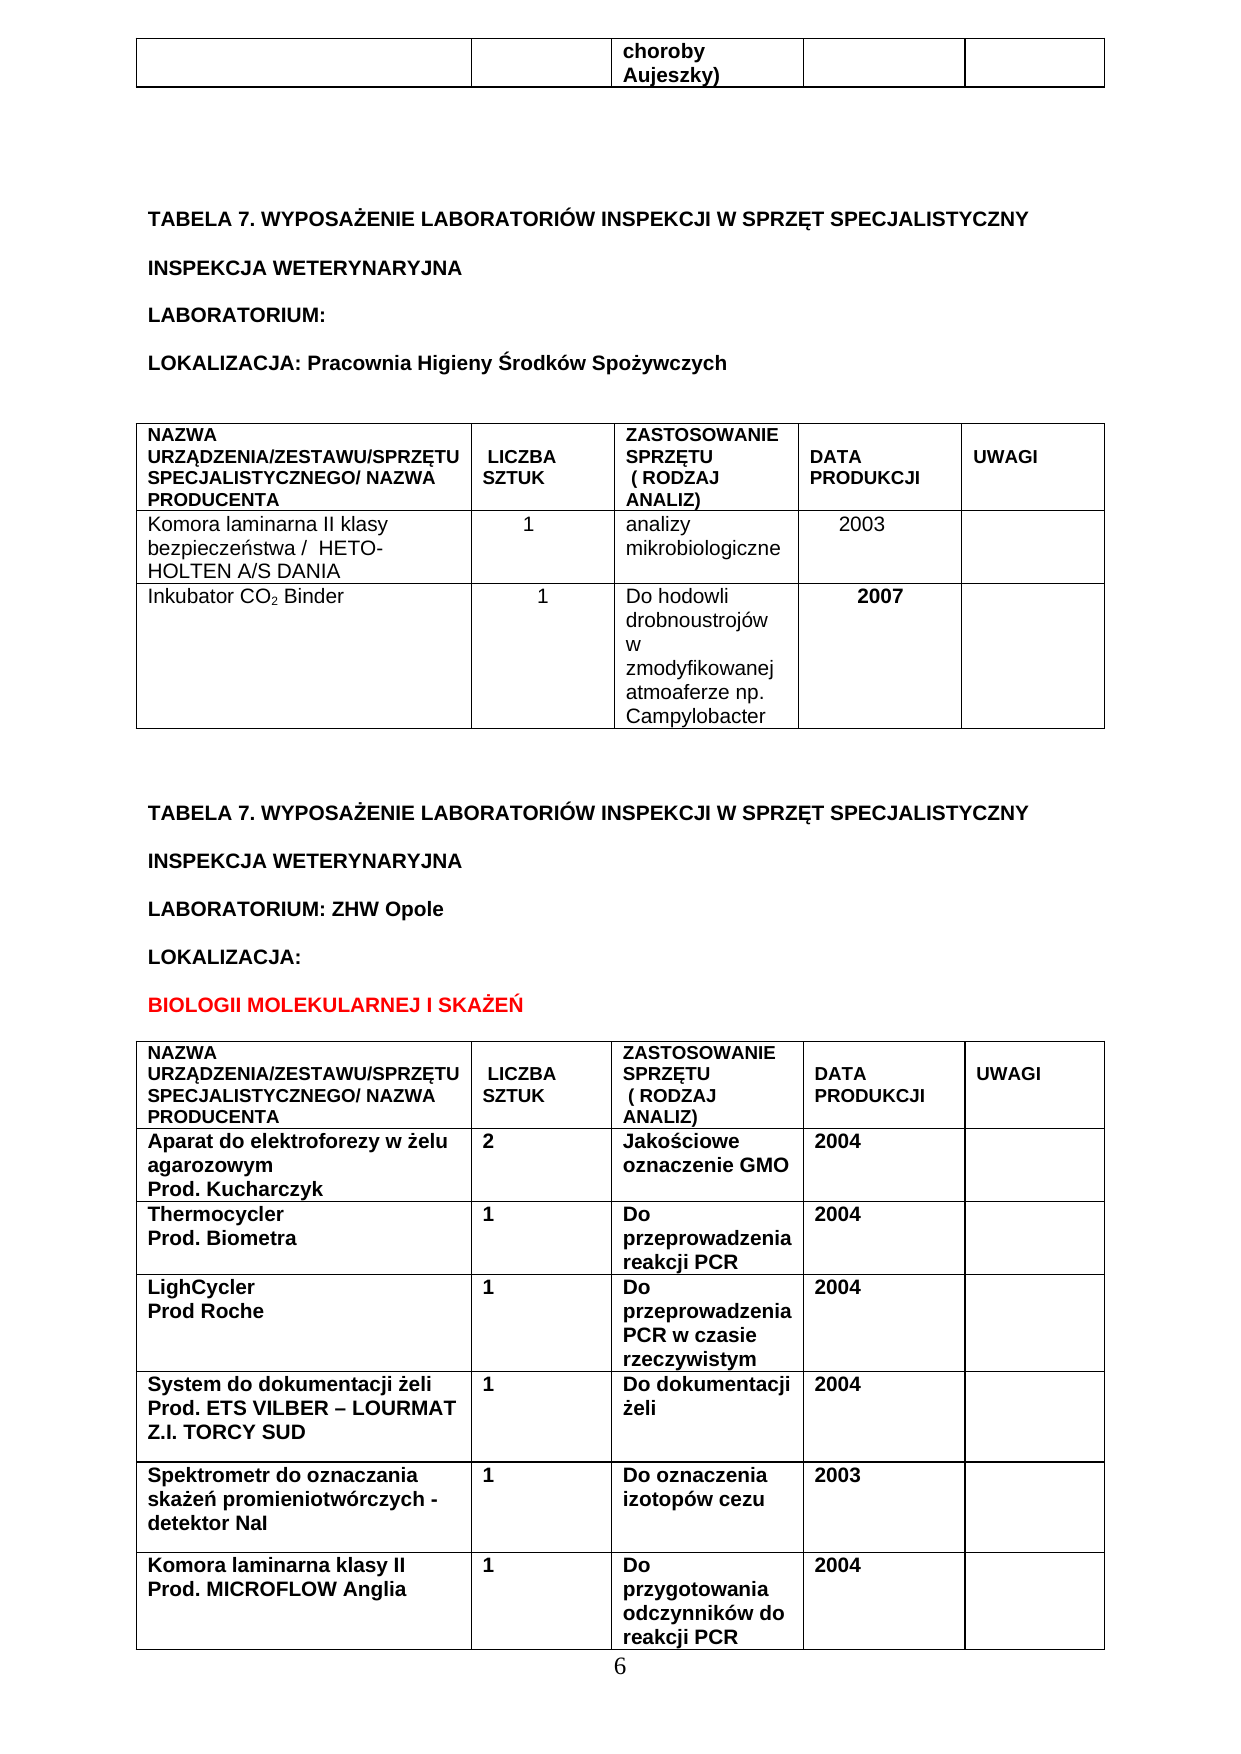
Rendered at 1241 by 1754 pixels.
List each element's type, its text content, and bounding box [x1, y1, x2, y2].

table_cell 1 [472, 1463, 611, 1552]
table_header DATA PRODUKCJI [799, 424, 961, 510]
table_cell Do oznaczenia izotopów cezu [612, 1463, 803, 1552]
table_cell [137, 39, 471, 86]
table_cell [966, 1202, 1104, 1274]
table_cell 2004 [804, 1372, 964, 1461]
table_header ZASTOSOWANIE SPRZĘTU ( RODZAJ ANALIZ) [615, 424, 798, 510]
table_cell 2007 [799, 584, 961, 728]
table_cell Spektrometr do oznaczania skażeń promieniotwórczych - detektor NaI [137, 1463, 471, 1552]
table_header DATA PRODUKCJI [804, 1042, 964, 1128]
text LABORATORIUM: ZHW Opole [148, 897, 1092, 921]
table_cell [962, 584, 1104, 728]
table_cell Do przeprowadzenia reakcji PCR [612, 1202, 803, 1274]
table_header LICZBA SZTUK [472, 1042, 611, 1128]
table_cell [962, 511, 1104, 583]
table_cell 2004 [804, 1129, 964, 1201]
table_cell analizy mikrobiologiczne [615, 511, 798, 583]
text TABELA 7. WYPOSAŻENIE LABORATORIÓW INSPEKCJI W SPRZĘT SPECJALISTYCZNY [148, 801, 1092, 825]
text LABORATORIUM: [148, 303, 1092, 327]
table_cell Komora laminarna klasy II Prod. MICROFLOW Anglia [137, 1553, 471, 1649]
table_cell Thermocycler Prod. Biometra [137, 1202, 471, 1274]
table_cell 2003 [799, 511, 961, 583]
text INSPEKCJA WETERYNARYJNA [148, 255, 1092, 279]
table_cell [966, 1463, 1104, 1552]
table_cell Do dokumentacji żeli [612, 1372, 803, 1461]
text INSPEKCJA WETERYNARYJNA [148, 849, 1092, 873]
table_header UWAGI [962, 424, 1104, 510]
table_cell 2003 [804, 1463, 964, 1552]
table_cell 1 [472, 1372, 611, 1461]
table_cell Inkubator CO2 Binder [137, 584, 471, 728]
table_cell [966, 39, 1104, 86]
table_cell 1 [472, 584, 614, 728]
table_cell 1 [472, 1275, 611, 1371]
text TABELA 7. WYPOSAŻENIE LABORATORIÓW INSPEKCJI W SPRZĘT SPECJALISTYCZNY [148, 207, 1092, 231]
table_cell 2004 [804, 1553, 964, 1649]
table_header ZASTOSOWANIE SPRZĘTU ( RODZAJ ANALIZ) [612, 1042, 803, 1128]
table_cell [472, 39, 611, 86]
table_cell 2004 [804, 1202, 964, 1274]
table_cell 2004 [804, 1275, 964, 1371]
table_cell Do przygotowania odczynników do reakcji PCR [612, 1553, 803, 1649]
table_header NAZWA URZĄDZENIA/ZESTAWU/SPRZĘTU SPECJALISTYCZNEGO/ NAZWA PRODUCENTA [137, 1042, 471, 1128]
table_cell Jakościowe oznaczenie GMO [612, 1129, 803, 1201]
table_cell 1 [472, 511, 614, 583]
table_cell [966, 1553, 1104, 1649]
table_cell choroby Aujeszky) [612, 39, 803, 86]
table_cell LighCycler Prod Roche [137, 1275, 471, 1371]
table_cell [966, 1372, 1104, 1461]
table_cell Aparat do elektroforezy w żelu agarozowym Prod. Kucharczyk [137, 1129, 471, 1201]
table_cell 1 [472, 1553, 611, 1649]
text LOKALIZACJA: [148, 945, 1092, 969]
text BIOLOGII MOLEKULARNEJ I SKAŻEŃ [148, 993, 1092, 1017]
text LOKALIZACJA: Pracownia Higieny Środków Spożywczych [148, 351, 1092, 375]
table_cell Do hodowli drobnoustrojów w zmodyfikowanej atmoaferze np. Campylobacter [615, 584, 798, 728]
table_header NAZWA URZĄDZENIA/ZESTAWU/SPRZĘTU SPECJALISTYCZNEGO/ NAZWA PRODUCENTA [137, 424, 471, 510]
table_cell Do przeprowadzenia PCR w czasie rzeczywistym [612, 1275, 803, 1371]
table_cell 2 [472, 1129, 611, 1201]
table_cell [804, 39, 964, 86]
table_cell Komora laminarna II klasy bezpieczeństwa / HETO-HOLTEN A/S DANIA [137, 511, 471, 583]
table_cell [966, 1129, 1104, 1201]
table_cell System do dokumentacji żeli Prod. ETS VILBER – LOURMAT Z.I. TORCY SUD [137, 1372, 471, 1461]
table_cell [966, 1275, 1104, 1371]
table_header UWAGI [966, 1042, 1104, 1128]
table_header LICZBA SZTUK [472, 424, 614, 510]
table_cell 1 [472, 1202, 611, 1274]
